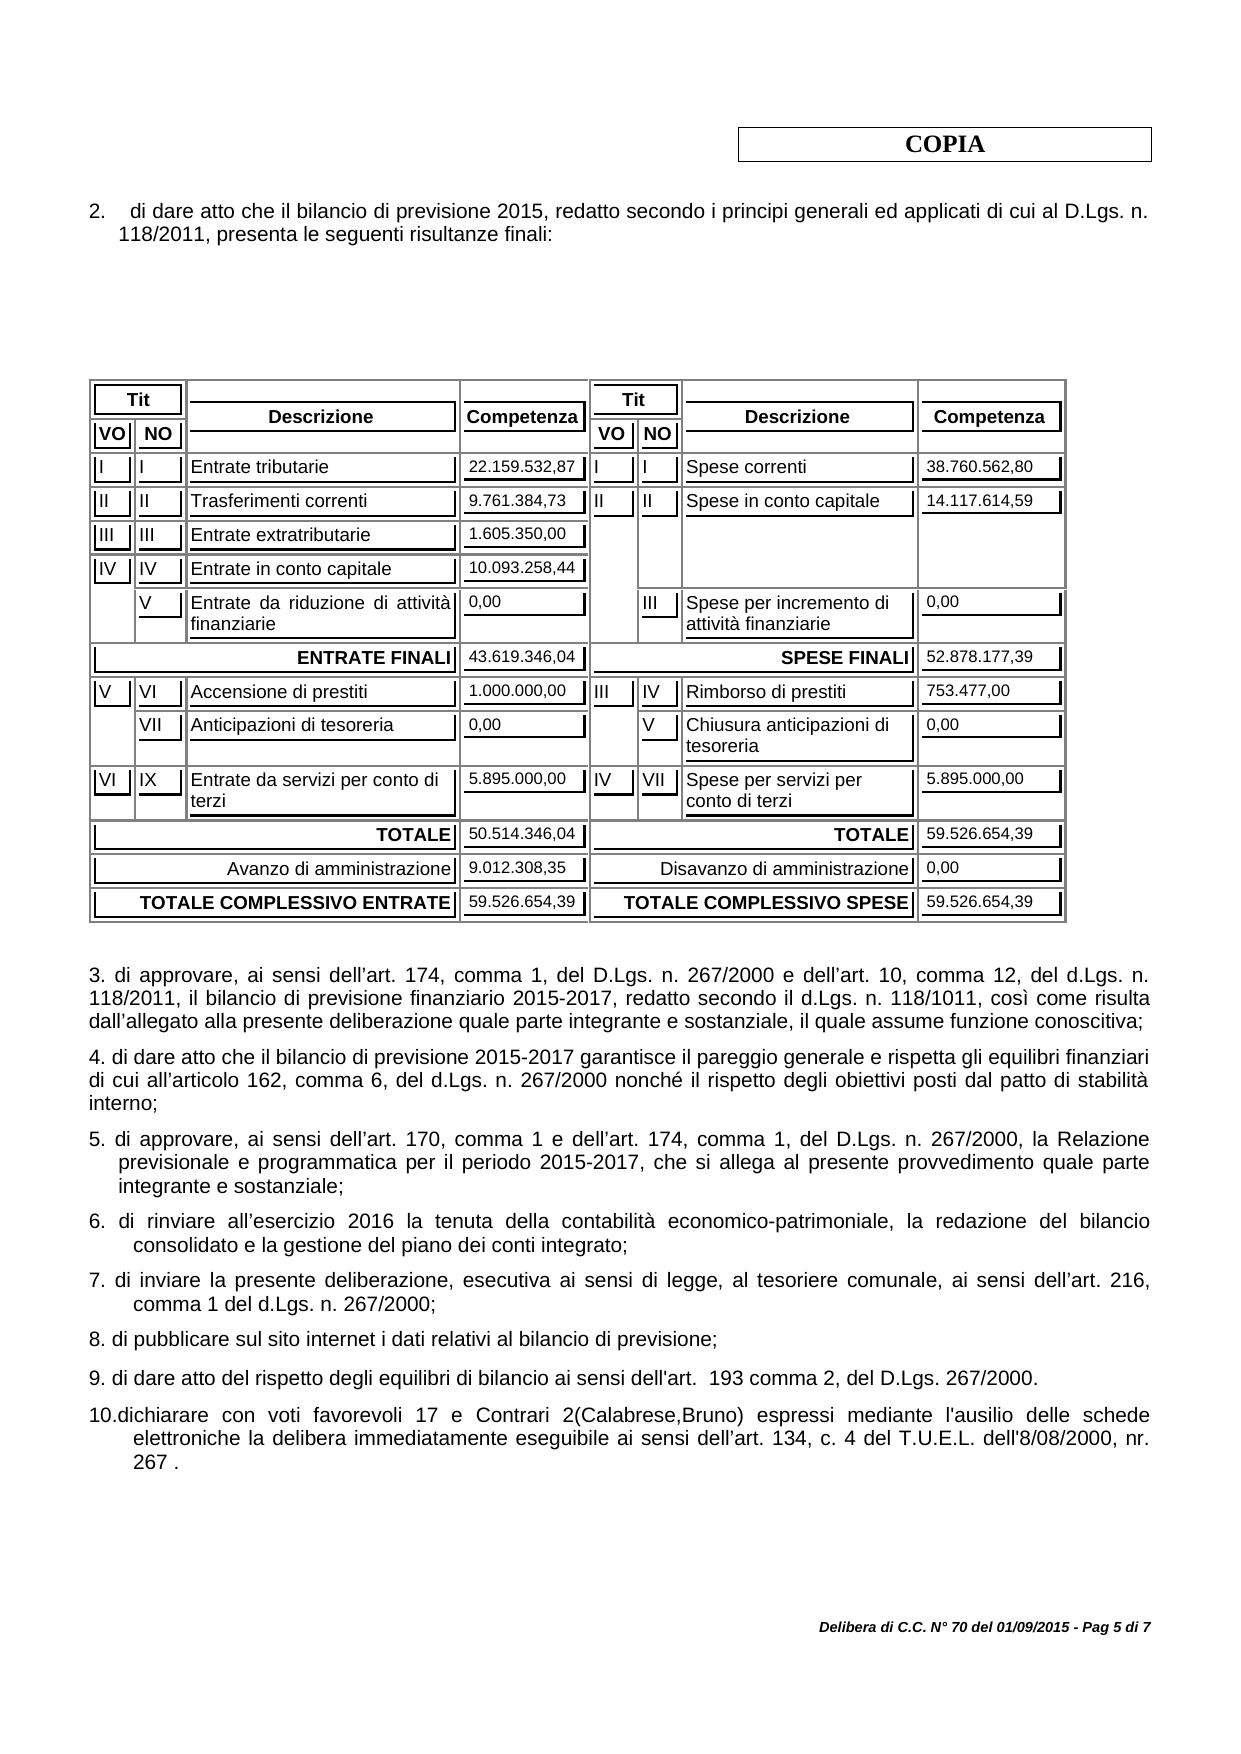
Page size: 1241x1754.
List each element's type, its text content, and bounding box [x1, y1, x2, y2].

table_cell II [591, 488, 637, 642]
table_cell Trasferimenti correnti [188, 488, 459, 520]
table_cell TOTALE COMPLESSIVO SPESE [591, 889, 917, 921]
table_cell V [91, 678, 134, 765]
table_cell 5.895.000,00 [461, 767, 588, 819]
text 4. di dare atto che il bilancio di previsione 2015-2017 garantisce il pareggio generale e rispetta gli equilibri finanziari di cui all’articolo 162, comma 6, del d.Lgs. n. 267/2000 nonché il rispetto degli obiettivi posti dal patto di stabilità interno; [88, 1046, 1152, 1115]
text 8. di pubblicare sul sito internet i dati relativi al bilancio di previsione; [88, 1328, 1152, 1351]
table_cell 22.159.532,87 [461, 454, 588, 486]
table_cell V [136, 590, 185, 642]
table_cell 5.895.000,00 [919, 767, 1064, 819]
table_cell 0,00 [919, 712, 1064, 765]
table_cell 9.012.308,35 [461, 855, 588, 887]
table_cell 38.760.562,80 [919, 454, 1064, 486]
table_cell IV [136, 556, 185, 587]
table_cell 0,00 [919, 590, 1064, 642]
table_cell I [91, 454, 134, 486]
table_cell VI [136, 678, 185, 710]
table_cell 59.526.654,39 [919, 822, 1064, 853]
table_cell Spese per servizi per conto di terzi [683, 767, 917, 819]
table_cell Spese per incremento di attività finanziarie [683, 590, 917, 642]
table_cell NO [136, 420, 185, 452]
table_cell II [91, 488, 134, 520]
table_cell Accensione di prestiti [188, 678, 459, 710]
text 7. di inviare la presente deliberazione, esecutiva ai sensi di legge, al tesoriere comunale, ai sensi dell’art. 216, comma 1 del d.Lgs. n. 267/2000; [88, 1269, 1152, 1315]
table_cell 59.526.654,39 [919, 889, 1064, 921]
table_cell Chiusura anticipazioni di tesoreria [683, 712, 917, 765]
table_cell IV [639, 678, 681, 710]
table_cell III [591, 678, 637, 765]
text 2. di dare atto che il bilancio di previsione 2015, redatto secondo i principi generali ed applicati di cui al D.Lgs. n. 118/2011, presenta le seguenti risultanze finali: [88, 200, 1152, 246]
table_cell 753.477,00 [919, 678, 1064, 710]
table_cell 0,00 [461, 712, 588, 765]
table_cell VO [91, 420, 134, 452]
table_cell I [591, 454, 637, 486]
table_cell III [136, 522, 185, 553]
table_cell 10.093.258,44 [461, 556, 588, 587]
table_cell IV [91, 556, 134, 642]
table_cell NO [639, 420, 681, 452]
table_header Competenza [919, 381, 1064, 452]
table_cell IX [136, 767, 185, 819]
table_cell 52.878.177,39 [919, 644, 1064, 676]
table_cell Entrate extratributarie [188, 522, 459, 553]
table_cell II [136, 488, 185, 520]
table_cell 9.761.384,73 [461, 488, 588, 520]
table_cell Spese correnti [683, 454, 917, 486]
table_cell 1.605.350,00 [461, 522, 588, 553]
table_cell I [639, 454, 681, 486]
table_cell I [136, 454, 185, 486]
table_header Tit [591, 381, 681, 418]
table_cell Entrate in conto capitale [188, 556, 459, 587]
text 9. di dare atto del rispetto degli equilibri di bilancio ai sensi dell'art. 193 comma 2, del D.Lgs. 267/2000. [88, 1363, 1152, 1391]
table_cell Entrate da servizi per conto di terzi [188, 767, 459, 819]
table_cell TOTALE [91, 822, 459, 853]
text 10.dichiarare con voti favorevoli 17 e Contrari 2(Calabrese,Bruno) espressi mediante l'ausilio delle schede elettroniche la delibera immediatamente eseguibile ai sensi dell’art. 134, c. 4 del T.U.E.L. dell'8/08/2000, nr. 267 . [88, 1404, 1152, 1473]
table_cell III [91, 522, 134, 553]
table_cell Rimborso di prestiti [683, 678, 917, 710]
table_cell TOTALE [591, 822, 917, 853]
table_cell 0,00 [919, 855, 1064, 887]
table_cell 59.526.654,39 [461, 889, 588, 921]
table_cell 0,00 [461, 590, 588, 642]
table_cell 1.000.000,00 [461, 678, 588, 710]
table_cell Entrate tributarie [188, 454, 459, 486]
table_cell VII [136, 712, 185, 765]
text 5. di approvare, ai sensi dell’art. 170, comma 1 e dell’art. 174, comma 1, del D.Lgs. n. 267/2000, la Relazione previsionale e programmatica per il periodo 2015-2017, che si allega al presente provvedimento quale parte integrante e sostanziale; [88, 1128, 1152, 1197]
table_cell Disavanzo di amministrazione [591, 855, 917, 887]
table_cell 43.619.346,04 [461, 644, 588, 676]
table_cell 14.117.614,59 [919, 488, 1064, 587]
table_header Competenza [461, 381, 588, 452]
table_cell Entrate da riduzione di attività finanziarie [188, 590, 459, 642]
table_cell V [639, 712, 681, 765]
table_header Tit [91, 381, 185, 418]
table_header Descrizione [683, 381, 917, 452]
table_header Descrizione [188, 381, 459, 452]
table_cell TOTALE COMPLESSIVO ENTRATE [91, 889, 459, 921]
table_cell Anticipazioni di tesoreria [188, 712, 459, 765]
table_cell VI [91, 767, 134, 819]
list 3. di approvare, ai sensi dell’art. 174, comma 1, del D.Lgs. n. 267/2000 e dell’art. 10, comma 12, del d.Lgs. n. 118/2011, il bilancio di previsione finanziario 2015-2017, redatto secondo il d.Lgs. n. 118/1011, così come risulta dall’allegato alla presente deliberazione quale parte integrante e sostanziale, il quale assume funzione conoscitiva; [88, 963, 1152, 1033]
table_cell SPESE FINALI [591, 644, 917, 676]
table_cell Spese in conto capitale [683, 488, 917, 587]
table_cell IV [591, 767, 637, 819]
table_cell VO [591, 420, 637, 452]
table_cell VII [639, 767, 681, 819]
table_cell 50.514.346,04 [461, 822, 588, 853]
table_cell Avanzo di amministrazione [91, 855, 459, 887]
table_cell III [639, 590, 681, 642]
table_cell II [639, 488, 681, 587]
text 6. di rinviare all’esercizio 2016 la tenuta della contabilità economico-patrimoniale, la redazione del bilancio consolidato e la gestione del piano dei conti integrato; [88, 1210, 1152, 1256]
table_cell ENTRATE FINALI [91, 644, 459, 676]
